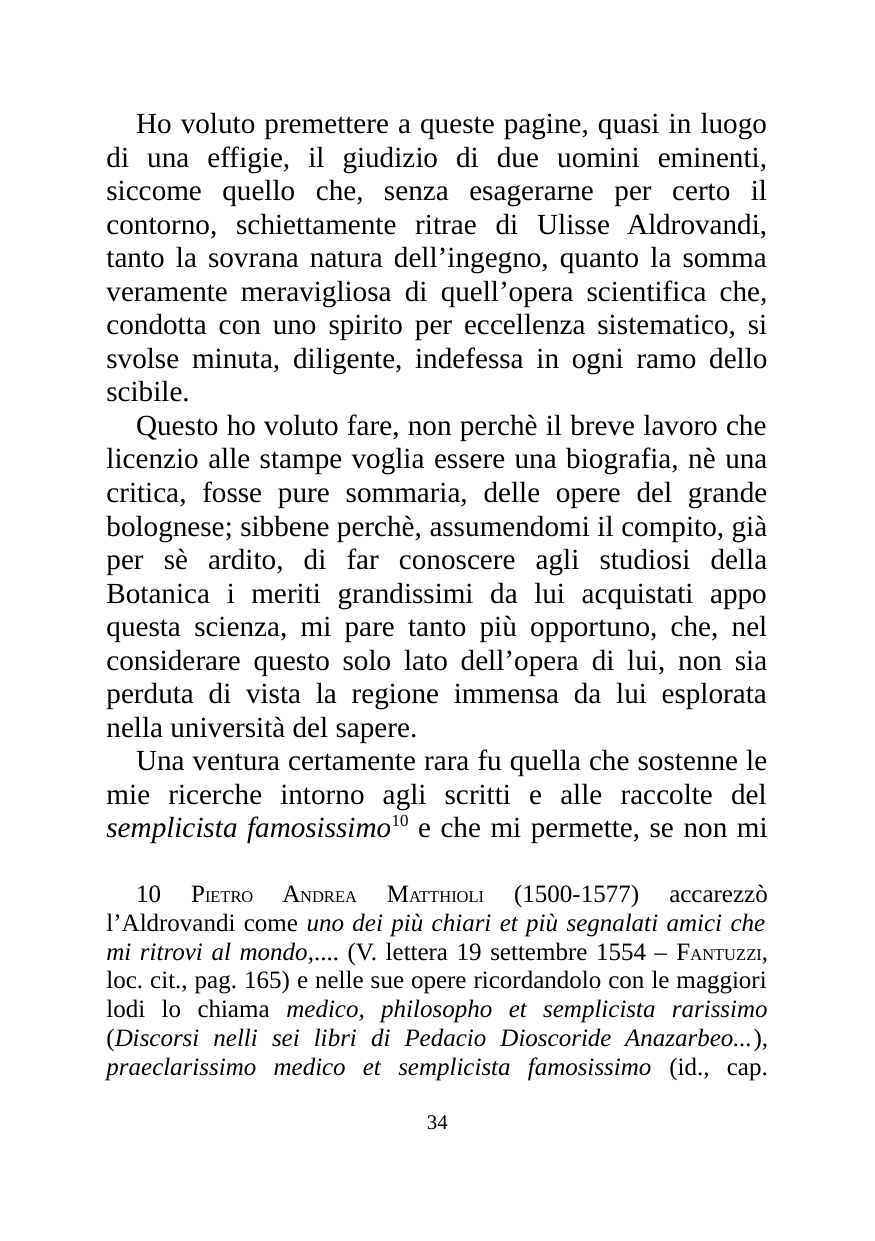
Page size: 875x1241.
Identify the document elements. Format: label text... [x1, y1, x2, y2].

text Una ventura certamente rara fu quella che sostenne le mie ricerche intorno agli scritti e alle raccolte del semplicista famosissimo e che mi permette, se non mi [106, 743, 768, 844]
text Questo ho voluto fare, non perchè il breve lavoro che licenzio alle stampe voglia essere una biografia, nè una critica, fosse pure sommaria, delle opere del grande bolognese; sibbene perchè, assumendomi il compito, già per sè ardito, di far conoscere agli studiosi della Botanica i meriti grandissimi da lui acquistati appo questa scienza, mi pare tanto più opportuno, che, nel considerare questo solo lato dell’opera di lui, non sia perduta di vista la regione immensa da lui esplorata nella università del sapere. [106, 408, 768, 743]
text Ho voluto premettere a queste pagine, quasi in luogo di una effigie, il giudizio di due uomini eminenti, siccome quello che, senza esagerarne per certo il contorno, schiettamente ritrae di Ulisse Aldrovandi, tanto la sovrana natura dell’ingegno, quanto la somma veramente meravigliosa di quell’opera scientifica che, condotta con uno spirito per eccellenza sistematico, si svolse minuta, diligente, indefessa in ogni ramo dello scibile. [106, 106, 768, 408]
text Pietro Andrea Matthioli (1500-1577) accarezzò l’Aldrovandi come uno dei più chiari et più segnalati amici che mi ritrovi al mondo,.... (V. lettera 19 settembre 1554 – Fantuzzi, loc. cit., pag. 165) e nelle sue opere ricordandolo con le maggiori lodi lo chiama medico, philosopho et semplicista rarissimo (Discorsi nelli sei libri di Pedacio Dioscoride Anazarbeo...), praeclarissimo medico et semplicista famosissimo (id., cap. [106, 879, 768, 1080]
